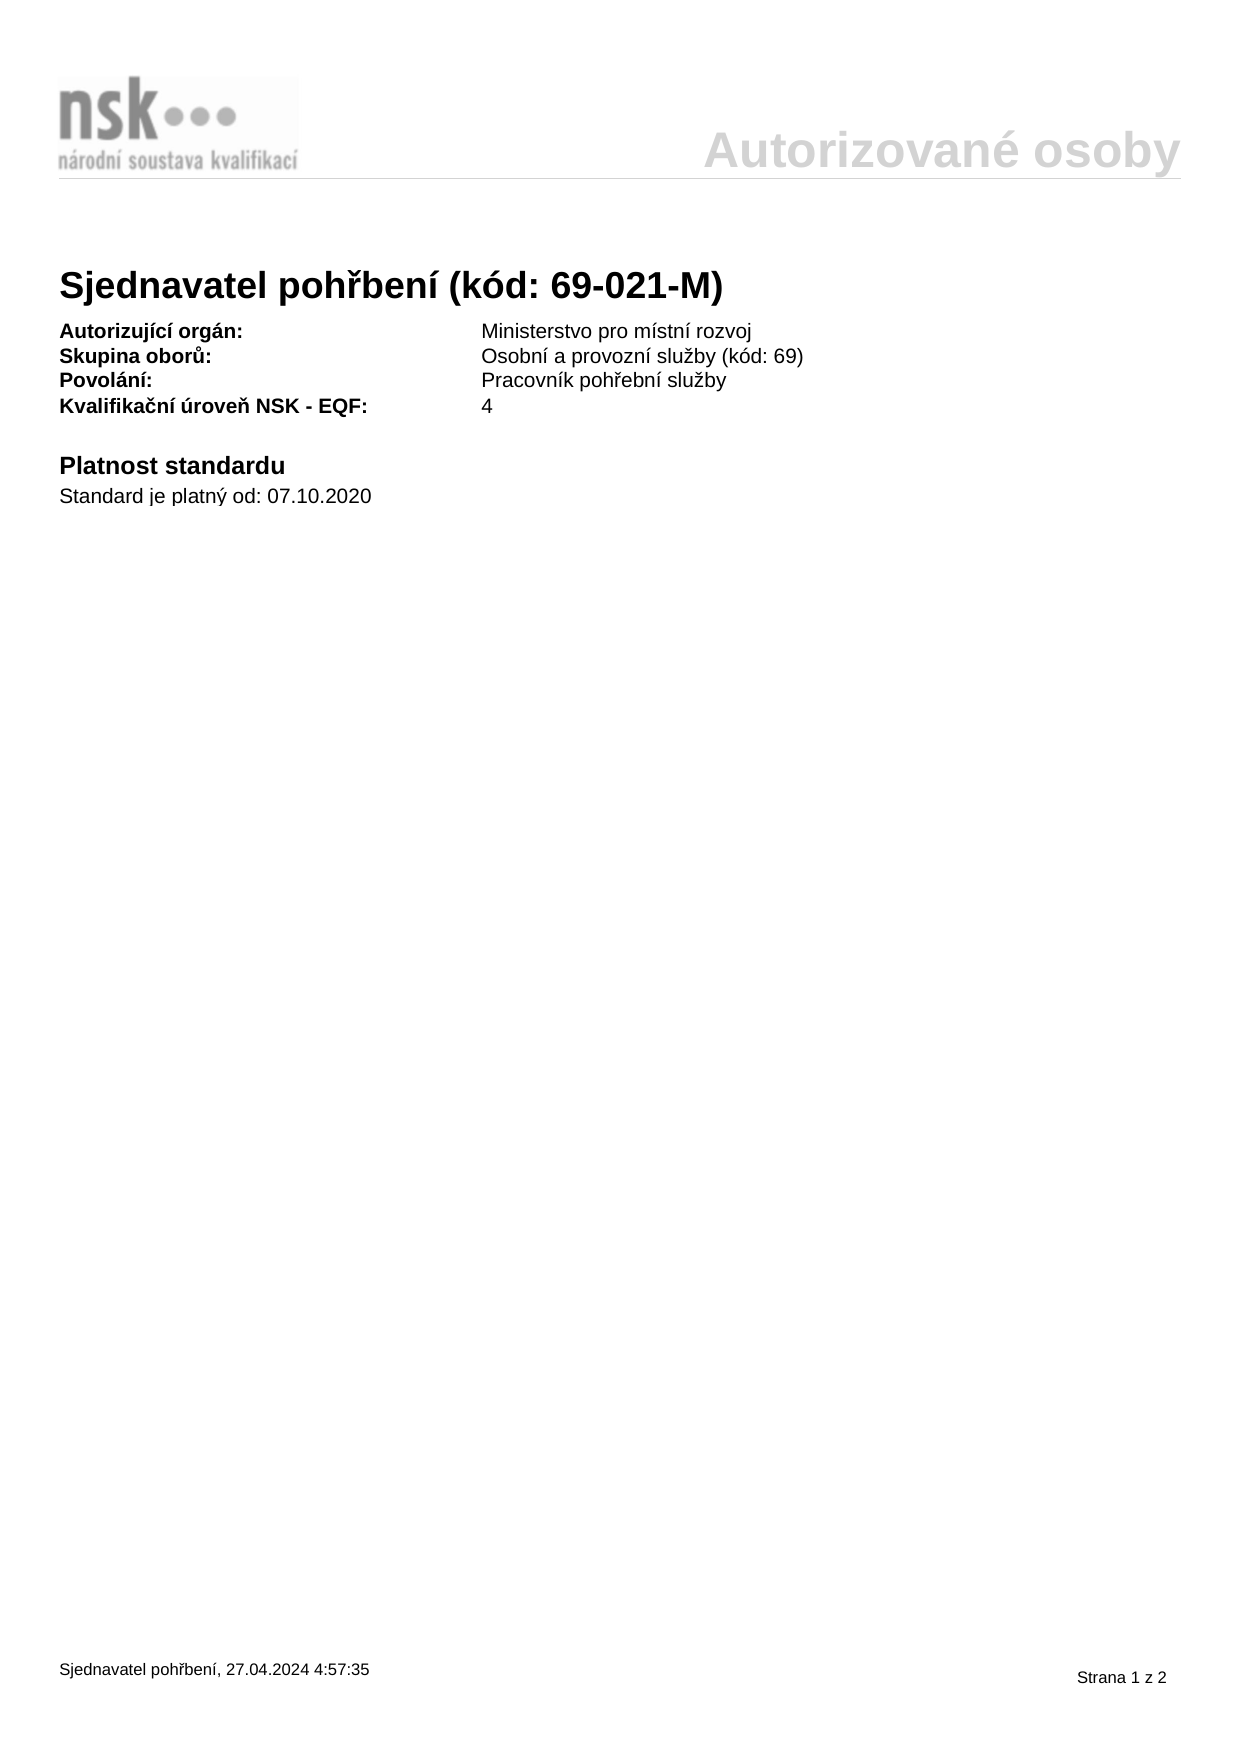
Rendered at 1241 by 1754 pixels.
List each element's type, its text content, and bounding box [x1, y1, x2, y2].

table_cell [626, 418, 860, 447]
table_cell Strana 1 z 2 [860, 1660, 1167, 1696]
table_cell [1167, 806, 1181, 1106]
table_cell [119, 418, 481, 447]
table_cell [618, 172, 626, 178]
table_cell [860, 418, 886, 447]
table_cell [59, 307, 119, 319]
table_cell [618, 1106, 626, 1383]
table_cell [119, 506, 481, 806]
table_cell [1167, 1384, 1181, 1659]
table_cell [1167, 196, 1181, 224]
table_cell [860, 307, 886, 319]
table_cell [59, 418, 119, 447]
table_cell [481, 506, 617, 806]
table_cell [626, 1384, 860, 1659]
table_cell [1167, 1660, 1181, 1696]
table_cell [618, 307, 626, 319]
table_cell [860, 806, 886, 1106]
table_cell [618, 418, 626, 447]
table_cell [59, 506, 119, 806]
table_cell Standard je platný od: 07.10.2020 [59, 484, 1181, 506]
table_header [619, 59, 626, 172]
table_cell [481, 307, 617, 319]
table_cell [119, 196, 481, 224]
table_cell [618, 806, 626, 1106]
table_cell Osobní a provozní služby (kód: 69) [481, 344, 1181, 368]
table_cell Autorizující orgán: [59, 319, 481, 343]
table_cell [860, 196, 886, 224]
table_cell [886, 1384, 1167, 1659]
table_cell 4 [481, 394, 1181, 417]
table_cell Ministerstvo pro místní rozvoj [481, 319, 1181, 344]
table_cell [860, 506, 886, 806]
table_cell [1167, 1106, 1181, 1383]
table_cell [119, 172, 481, 178]
table_cell [1167, 418, 1181, 447]
table_cell [59, 1384, 119, 1659]
table_cell [59, 196, 119, 224]
table_cell [119, 1106, 481, 1383]
picture [57, 59, 619, 172]
table_cell [481, 172, 617, 178]
table_cell [626, 506, 860, 806]
table_cell [59, 1106, 119, 1383]
table_cell [481, 1106, 617, 1383]
table_cell [119, 1384, 481, 1659]
table_cell Kvalifikační úroveň NSK - EQF: [59, 394, 481, 417]
table_cell Pracovník pohřební služby [481, 368, 1181, 393]
table_cell [119, 806, 481, 1106]
table_cell [886, 806, 1167, 1106]
table_cell Sjednavatel pohřbení, 27.04.2024 4:57:35 [59, 1660, 860, 1696]
table_cell [481, 196, 617, 224]
table_cell [618, 506, 626, 806]
table_cell [481, 1384, 617, 1659]
table_cell [860, 1106, 886, 1383]
table_cell Platnost standardu [59, 448, 1181, 483]
table_cell [481, 806, 617, 1106]
table_cell [59, 179, 1181, 196]
table_cell Skupina oborů: [59, 344, 481, 368]
table_cell [626, 307, 860, 319]
table_cell [59, 172, 119, 178]
table_cell [886, 307, 1167, 319]
table_cell [626, 806, 860, 1106]
table_cell [886, 1106, 1167, 1383]
table_cell [481, 418, 617, 447]
table_cell Povolání: [59, 368, 481, 392]
table_cell [618, 196, 626, 224]
table_cell [626, 1106, 860, 1383]
table_header Autorizované osoby [626, 59, 1181, 178]
table_cell [1167, 307, 1181, 319]
table_cell [886, 506, 1167, 806]
table_cell [618, 1384, 626, 1659]
table_cell [119, 307, 481, 319]
table_cell [59, 806, 119, 1106]
table_cell [886, 418, 1167, 447]
table_cell Sjednavatel pohřbení (kód: 69-021-M) [59, 224, 1181, 307]
table_cell [886, 196, 1167, 224]
table_cell [626, 196, 860, 224]
table_cell [860, 1384, 886, 1659]
table_cell [1167, 506, 1181, 806]
